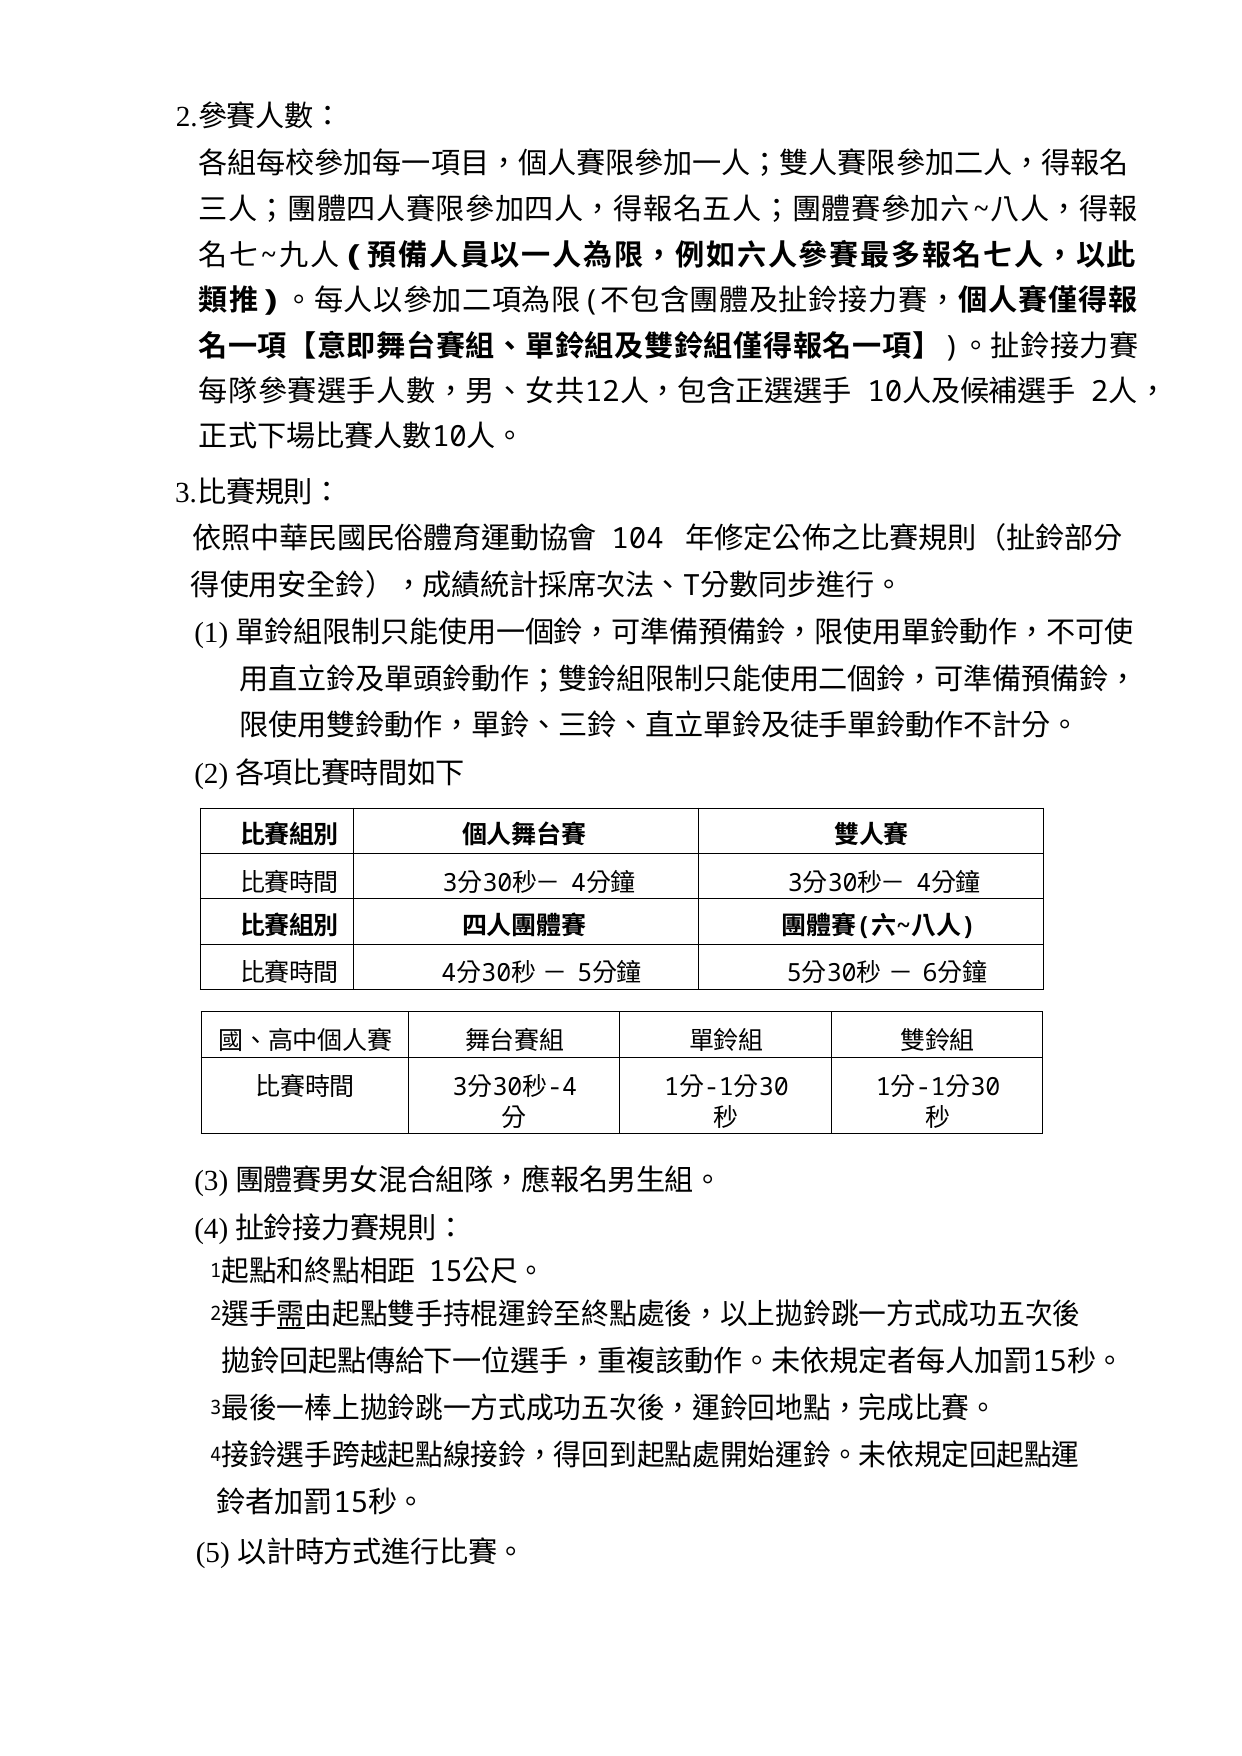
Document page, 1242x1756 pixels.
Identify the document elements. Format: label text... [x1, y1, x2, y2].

text 鈴者加罰15秒。 [216, 1479, 1179, 1521]
table_cell 團體賽(六~八人) [699, 899, 1043, 943]
table_header 雙鈴組 [832, 1012, 1042, 1057]
list 以計時方式進行比賽。 [196, 1528, 1179, 1571]
table_header 比賽組別 [201, 809, 353, 853]
text 依照中華民國民俗體育運動協會 104 年修定公佈之比賽規則（扯鈴部分得使用安全鈴），成績統計採席次法、T分數同步進行。 [191, 515, 1137, 604]
text 1起點和終點相距 15公尺。 [210, 1248, 1179, 1290]
list 團體賽男女混合組隊，應報名男生組。 [194, 1157, 1179, 1199]
table_cell 3分30秒－ 4分鐘 [354, 854, 698, 898]
table_cell 比賽時間 [201, 854, 353, 898]
text 三人；團體四人賽限參加四人，得報名五人；團體賽參加六~八人，得報名七~九人(預備人員以一人為限，例如六人參賽最多報名七人，以此類推)。每人以參加二項為限(不包含團體及扯鈴接力賽，個人賽僅得報名一項【意即舞台賽組、單鈴組及雙鈴組僅得報名一項】)。扯鈴接力賽每隊參賽選手人數，男、女共12人，包含正選選手 10人及候補選手 2人，正式下場比賽人數10人。 [198, 183, 1138, 456]
table_header 單鈴組 [620, 1012, 831, 1057]
list 比賽規則： [175, 468, 1179, 511]
table_cell 比賽時間 [201, 945, 353, 989]
text 拋鈴回起點傳給下一位選手，重複該動作。未依規定者每人加罰15秒。 [221, 1337, 1179, 1380]
table_header 國、高中個人賽 [202, 1012, 408, 1057]
table_header 雙人賽 [699, 809, 1043, 853]
table_cell 3分30秒－ 4分鐘 [699, 854, 1043, 898]
table_header 舞台賽組 [409, 1012, 619, 1057]
table_cell 4分30秒 － 5分鐘 [354, 945, 698, 989]
list 各項比賽時間如下 [194, 749, 1179, 792]
list 參賽人數： [176, 93, 1179, 135]
table_cell 比賽時間 [202, 1058, 408, 1132]
text 各組每校參加每一項目，個人賽限參加一人；雙人賽限參加二人，得報名 [198, 140, 1179, 182]
table_header 個人舞台賽 [354, 809, 698, 853]
table_cell 3分30秒-4分 [409, 1058, 619, 1132]
text 3最後一棒上拋鈴跳一方式成功五次後，運鈴回地點，完成比賽。 [210, 1385, 1179, 1427]
text 2選手需由起點雙手持棍運鈴至終點處後，以上拋鈴跳一方式成功五次後 [210, 1291, 1179, 1333]
table_cell 1分-1分30秒 [620, 1058, 831, 1132]
table_cell 比賽組別 [201, 899, 353, 943]
table_cell 1分-1分30秒 [832, 1058, 1042, 1132]
list 單鈴組限制只能使用一個鈴，可準備預備鈴，限使用單鈴動作，不可使 用直立鈴及單頭鈴動作；雙鈴組限制只能使用二個鈴，可準備預備鈴，限使用雙鈴動作，單鈴、三鈴、直立單鈴及徒手單鈴動作不計分。 [194, 609, 1166, 744]
text 4接鈴選手跨越起點線接鈴，得回到起點處開始運鈴。未依規定回起點運 [210, 1432, 1179, 1474]
table_cell 四人團體賽 [354, 899, 698, 943]
list 扯鈴接力賽規則： [194, 1205, 1179, 1247]
table_cell 5分30秒 － 6分鐘 [699, 945, 1043, 989]
